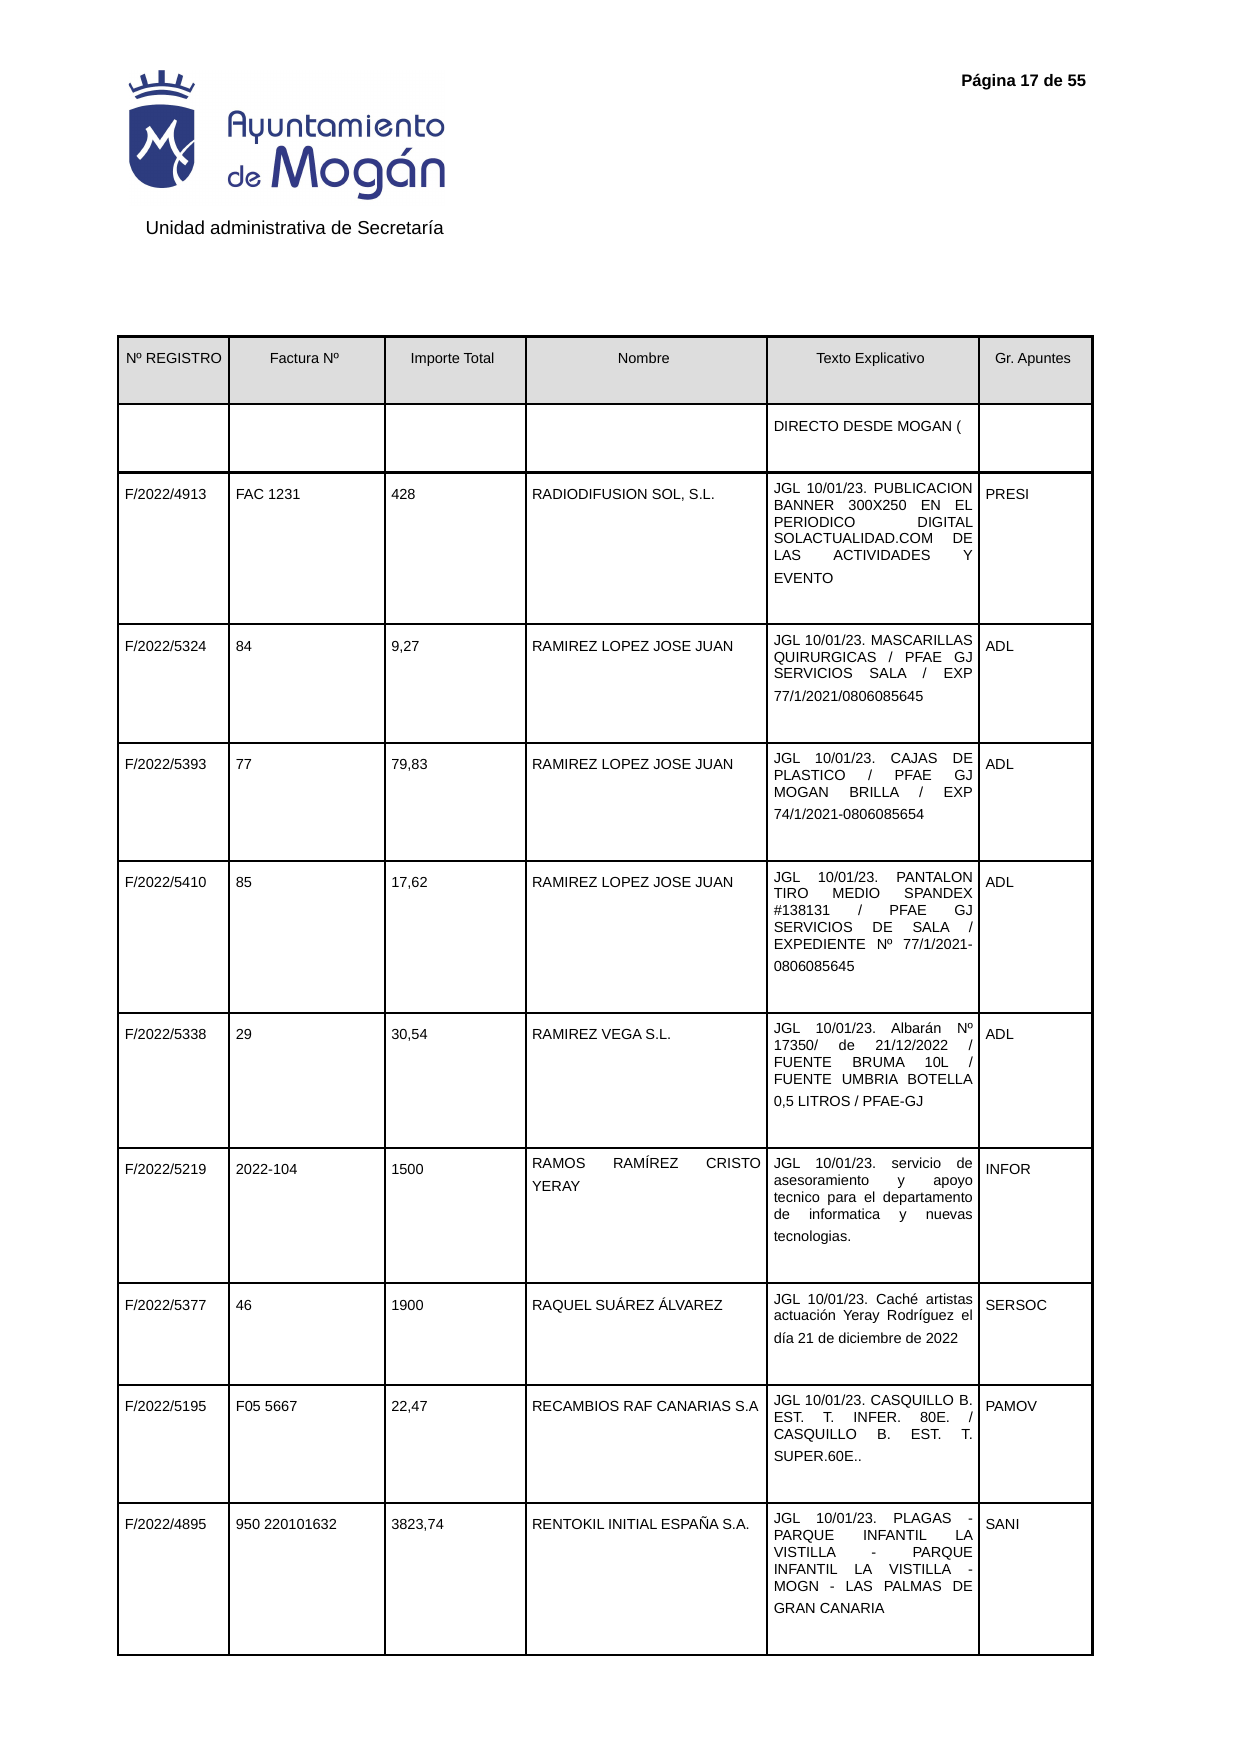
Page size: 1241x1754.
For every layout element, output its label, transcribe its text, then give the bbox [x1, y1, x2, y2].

table_cell 17,62 [386, 862, 525, 1012]
table_cell SERSOC [980, 1284, 1091, 1383]
table_cell DIRECTO DESDE MOGAN ( [768, 405, 978, 471]
table_cell RAMIREZ LOPEZ JOSE JUAN [527, 862, 766, 1012]
table_cell PRESI [980, 474, 1091, 623]
table_cell ADL [980, 862, 1091, 1012]
table_cell 77 [230, 744, 384, 860]
table_cell [230, 405, 384, 471]
table_cell 29 [230, 1014, 384, 1147]
table_cell RAMIREZ LOPEZ JOSE JUAN [527, 744, 766, 860]
table_header Gr. Apuntes [980, 338, 1091, 403]
table_header Nº REGISTRO [119, 338, 228, 403]
table_cell RENTOKIL INITIAL ESPAÑA S.A. [527, 1504, 766, 1654]
table_cell PAMOV [980, 1386, 1091, 1502]
table_cell F/2022/5195 [119, 1386, 228, 1502]
table_cell FAC 1231 [230, 474, 384, 623]
table_cell JGL 10/01/23. servicio de asesoramiento y apoyo tecnico para el departamento de informatica y nuevas tecnologias. [768, 1149, 978, 1282]
table_cell F/2022/5393 [119, 744, 228, 860]
table_cell F05 5667 [230, 1386, 384, 1502]
table_cell INFOR [980, 1149, 1091, 1282]
table_cell JGL 10/01/23. PUBLICACION BANNER 300X250 EN EL PERIODICO DIGITAL SOLACTUALIDAD.COM DE LAS ACTIVIDADES Y EVENTO [768, 474, 978, 623]
table_header Importe Total [386, 338, 525, 403]
table_cell JGL 10/01/23. CASQUILLO B. EST. T. INFER. 80E. / CASQUILLO B. EST. T. SUPER.60E.. [768, 1386, 978, 1502]
table_cell ADL [980, 1014, 1091, 1147]
table_cell F/2022/5410 [119, 862, 228, 1012]
table_cell F/2022/4895 [119, 1504, 228, 1654]
table_cell JGL 10/01/23. PANTALON TIRO MEDIO SPANDEX #138131 / PFAE GJ SERVICIOS DE SALA / EXPEDIENTE Nº 77/1/2021-0806085645 [768, 862, 978, 1012]
table_cell F/2022/4913 [119, 474, 228, 623]
table_cell [386, 405, 525, 471]
table_cell JGL 10/01/23. CAJAS DE PLASTICO / PFAE GJ MOGAN BRILLA / EXP 74/1/2021-0806085654 [768, 744, 978, 860]
table_cell 84 [230, 625, 384, 742]
table_cell RAMIREZ LOPEZ JOSE JUAN [527, 625, 766, 742]
table_cell RADIODIFUSION SOL, S.L. [527, 474, 766, 623]
table_cell JGL 10/01/23. Albarán Nº 17350/ de 21/12/2022 / FUENTE BRUMA 10L / FUENTE UMBRIA BOTELLA 0,5 LITROS / PFAE-GJ [768, 1014, 978, 1147]
table_header Texto Explicativo [768, 338, 978, 403]
table_cell 22,47 [386, 1386, 525, 1502]
table_cell RAQUEL SUÁREZ ÁLVAREZ [527, 1284, 766, 1383]
table_cell 428 [386, 474, 525, 623]
table_cell RECAMBIOS RAF CANARIAS S.A [527, 1386, 766, 1502]
table_cell F/2022/5324 [119, 625, 228, 742]
table_cell 9,27 [386, 625, 525, 742]
table_cell JGL 10/01/23. PLAGAS - PARQUE INFANTIL LA VISTILLA - PARQUE INFANTIL LA VISTILLA - MOGN - LAS PALMAS DE GRAN CANARIA [768, 1504, 978, 1654]
table_cell 85 [230, 862, 384, 1012]
table_cell JGL 10/01/23. Caché artistas actuación Yeray Rodríguez el día 21 de diciembre de 2022 [768, 1284, 978, 1383]
table_cell 950 220101632 [230, 1504, 384, 1654]
table_cell 3823,74 [386, 1504, 525, 1654]
table_header Factura Nº [230, 338, 384, 403]
table_cell 79,83 [386, 744, 525, 860]
table_cell 1500 [386, 1149, 525, 1282]
table_cell SANI [980, 1504, 1091, 1654]
table_cell ADL [980, 625, 1091, 742]
table_cell [980, 405, 1091, 471]
table_cell 30,54 [386, 1014, 525, 1147]
table_cell F/2022/5219 [119, 1149, 228, 1282]
table_cell RAMOS RAMÍREZ CRISTO YERAY [527, 1149, 766, 1282]
table_cell 2022-104 [230, 1149, 384, 1282]
picture [128, 70, 445, 206]
table_cell F/2022/5377 [119, 1284, 228, 1383]
table_cell F/2022/5338 [119, 1014, 228, 1147]
table_cell JGL 10/01/23. MASCARILLAS QUIRURGICAS / PFAE GJ SERVICIOS SALA / EXP 77/1/2021/0806085645 [768, 625, 978, 742]
table_cell [119, 405, 228, 471]
table_cell ADL [980, 744, 1091, 860]
table_cell 46 [230, 1284, 384, 1383]
table_cell RAMIREZ VEGA S.L. [527, 1014, 766, 1147]
table_cell 1900 [386, 1284, 525, 1383]
table_cell [527, 405, 766, 471]
table_header Nombre [527, 338, 766, 403]
